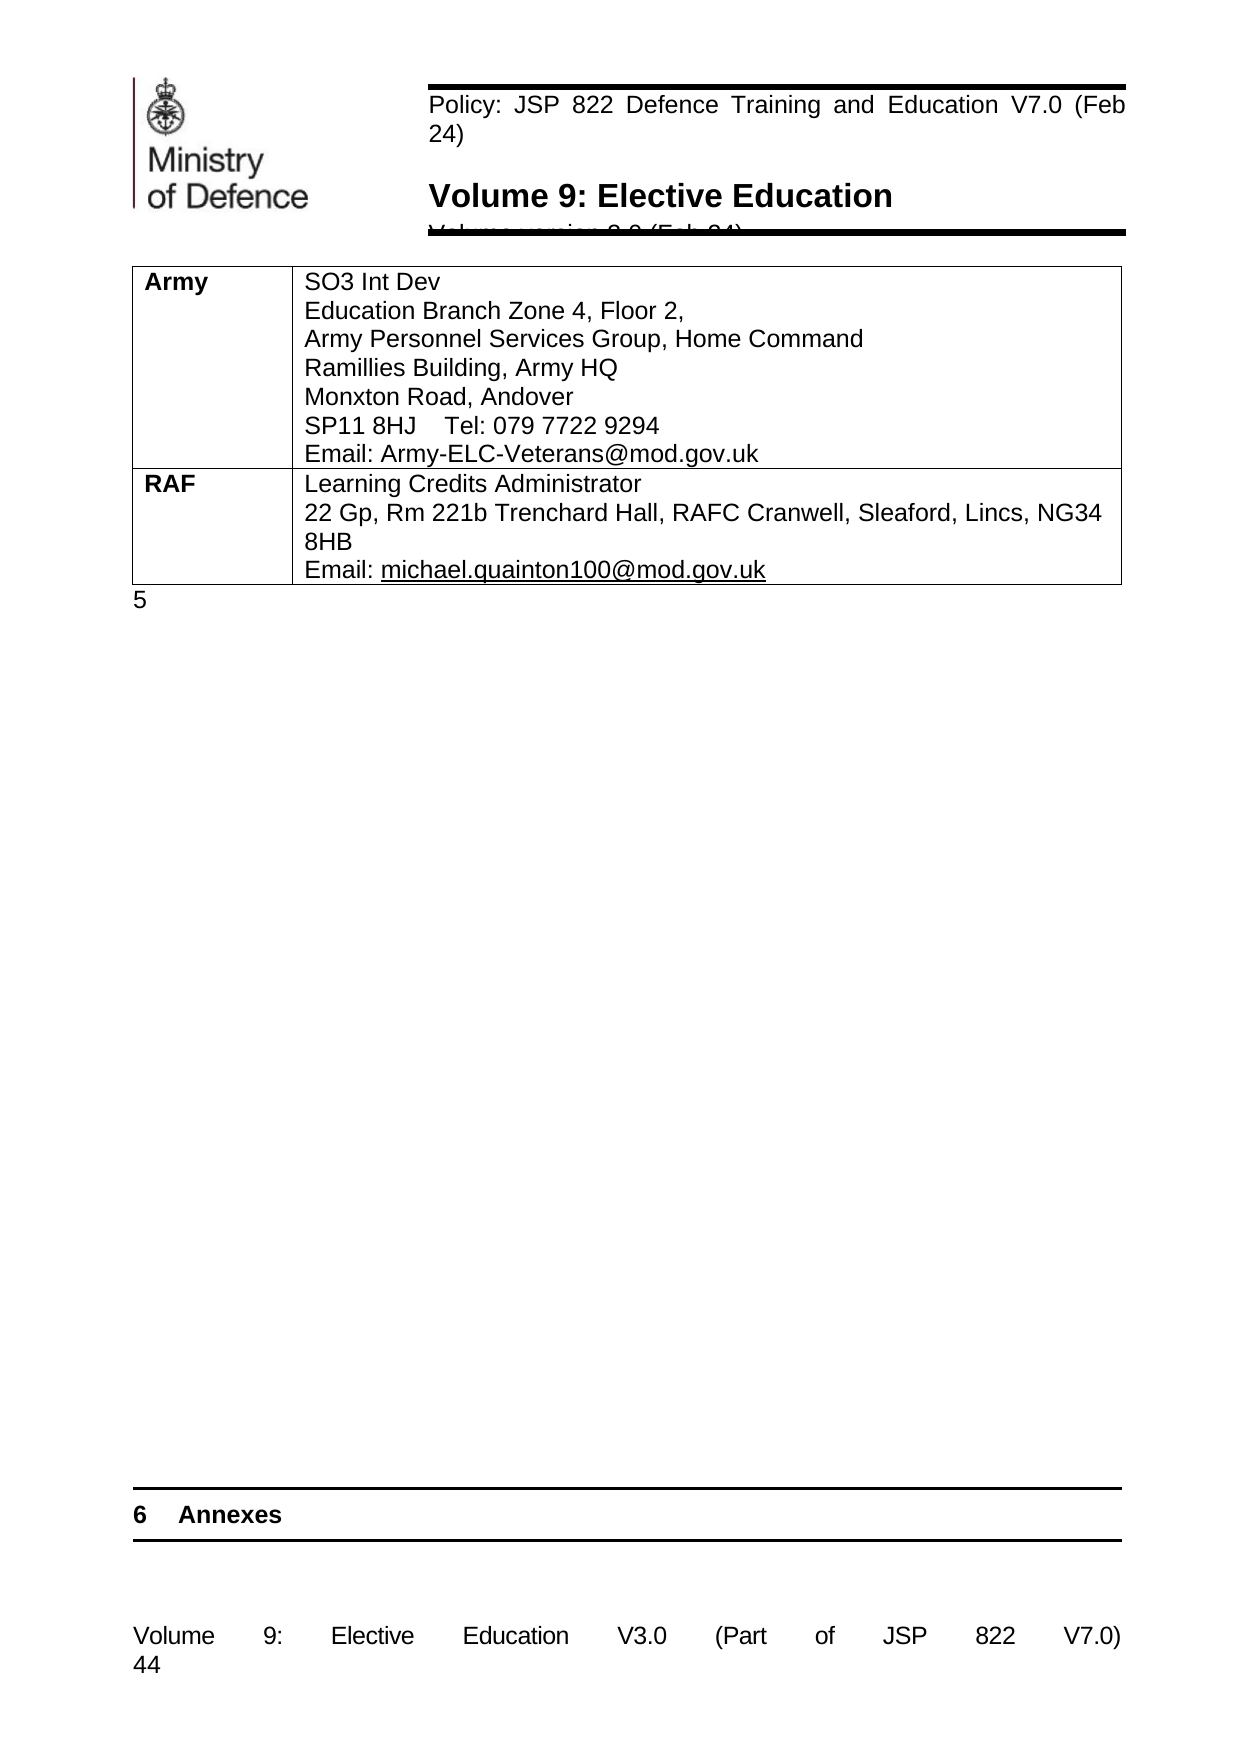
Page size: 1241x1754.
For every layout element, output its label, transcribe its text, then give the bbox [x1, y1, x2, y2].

subtitle Annexes [133, 1490, 1122, 1539]
table_cell Learning Credits Administrator 22 Gp, Rm 221b Trenchard Hall, RAFC Cranwell, Sleaford, Lincs, NG34 8HB Email: michael.quainton100@mod.gov.uk [293, 469, 1121, 584]
table_cell SO3 Int Dev Education Branch Zone 4, Floor 2, Army Personnel Services Group, Home Command Ramillies Building, Army HQ Monxton Road, Andover SP11 8HJ Tel: 079 7722 9294 Email: Army-ELC-Veterans@mod.gov.uk [293, 267, 1121, 468]
table_cell Army [133, 267, 292, 468]
table_cell RAF [133, 469, 292, 584]
